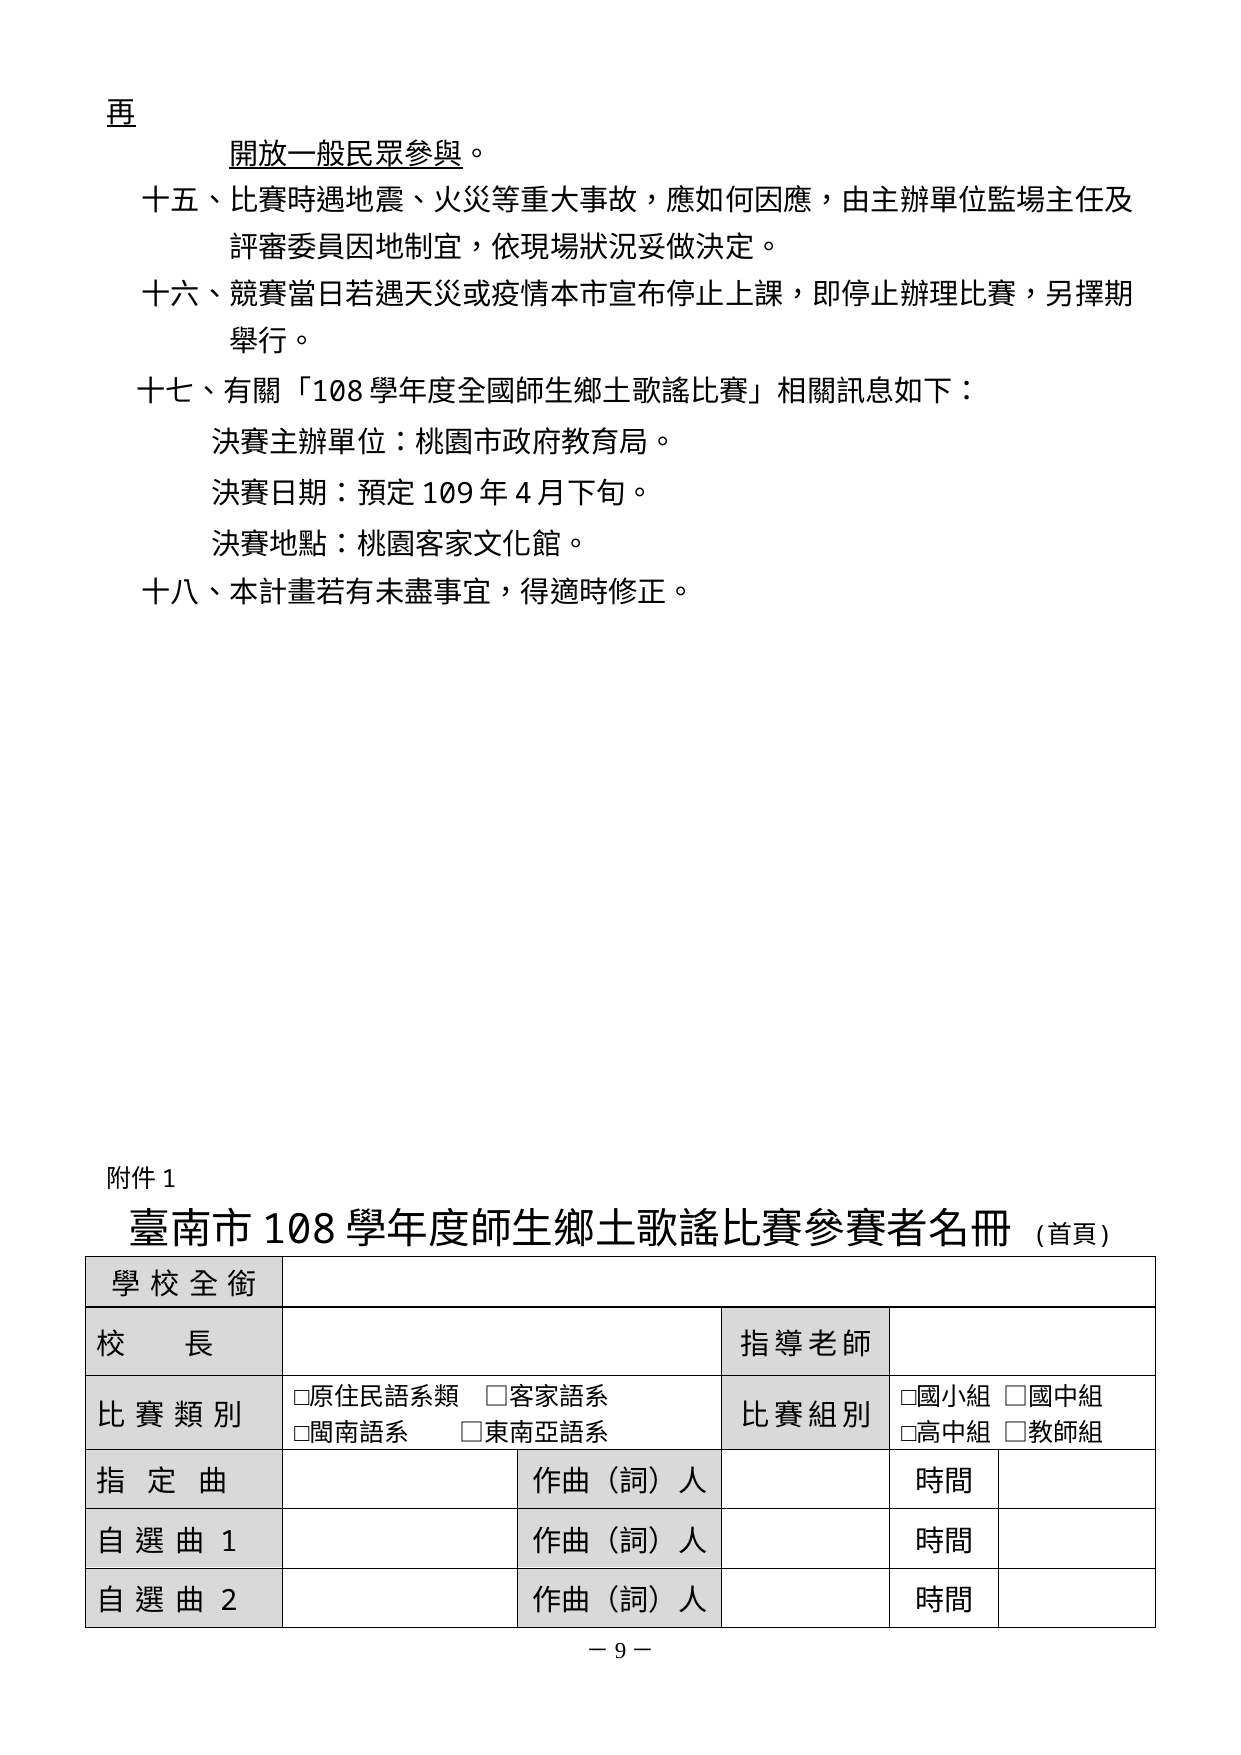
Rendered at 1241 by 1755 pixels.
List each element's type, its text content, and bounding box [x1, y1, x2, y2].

table_cell [283, 1308, 721, 1375]
table_header [283, 1257, 1155, 1306]
text 再 [106, 89, 1134, 131]
text 舉行。 [106, 314, 1134, 361]
table_cell 指定曲 [86, 1450, 282, 1508]
text 十七、有關「108學年度全國師生鄉土歌謠比賽」相關訊息如下： [136, 361, 1134, 412]
table_cell 時間 [890, 1569, 998, 1627]
text 決賽主辦單位：桃園市政府教育局。 [211, 412, 1134, 463]
table_cell 自選曲1 [86, 1509, 282, 1567]
table_cell □原住民語系類 □客家語系 □閩南語系 □東南亞語系 [283, 1376, 721, 1449]
table_cell 比賽類別 [86, 1376, 282, 1449]
text 評審委員因地制宜，依現場狀況妥做決定。 [106, 220, 1134, 267]
table_cell 比賽組別 [722, 1376, 889, 1449]
table_cell 時間 [890, 1509, 998, 1567]
text 十八、本計畫若有未盡事宜，得適時修正。 [106, 565, 1134, 612]
table_cell 指導老師 [722, 1308, 889, 1375]
text 決賽日期：預定109年4月下旬。 [211, 463, 1134, 514]
table_cell [722, 1569, 889, 1627]
text 開放一般民眾參與。 [106, 131, 1134, 173]
table_cell [999, 1569, 1155, 1627]
text 附件1 [106, 1153, 1134, 1195]
table_cell 作曲（詞）人 [518, 1450, 721, 1508]
text 十五、比賽時遇地震、火災等重大事故，應如何因應，由主辦單位監場主任及 [106, 173, 1134, 220]
table_cell [999, 1450, 1155, 1508]
table_cell 時間 [890, 1450, 998, 1508]
table_cell [890, 1308, 1155, 1375]
text 十六、競賽當日若遇天災或疫情本市宣布停止上課，即停止辦理比賽，另擇期 [106, 267, 1134, 314]
table_cell [283, 1450, 517, 1508]
table_cell [283, 1569, 517, 1627]
text 決賽地點：桃園客家文化館。 [211, 514, 1134, 565]
table_cell [999, 1509, 1155, 1567]
table_cell [283, 1509, 517, 1567]
table_cell 作曲（詞）人 [518, 1509, 721, 1567]
table_cell 校長 [86, 1308, 282, 1375]
table_cell [722, 1450, 889, 1508]
table_cell □國小組 □國中組 □高中組 □教師組 [890, 1376, 1155, 1449]
table_cell [722, 1509, 889, 1567]
table_cell 作曲（詞）人 [518, 1569, 721, 1627]
table_header 學校全銜 [86, 1257, 282, 1306]
table_cell 自選曲2 [86, 1569, 282, 1627]
text 臺南市108學年度師生鄉土歌謠比賽參賽者名冊 (首頁) [106, 1195, 1134, 1256]
